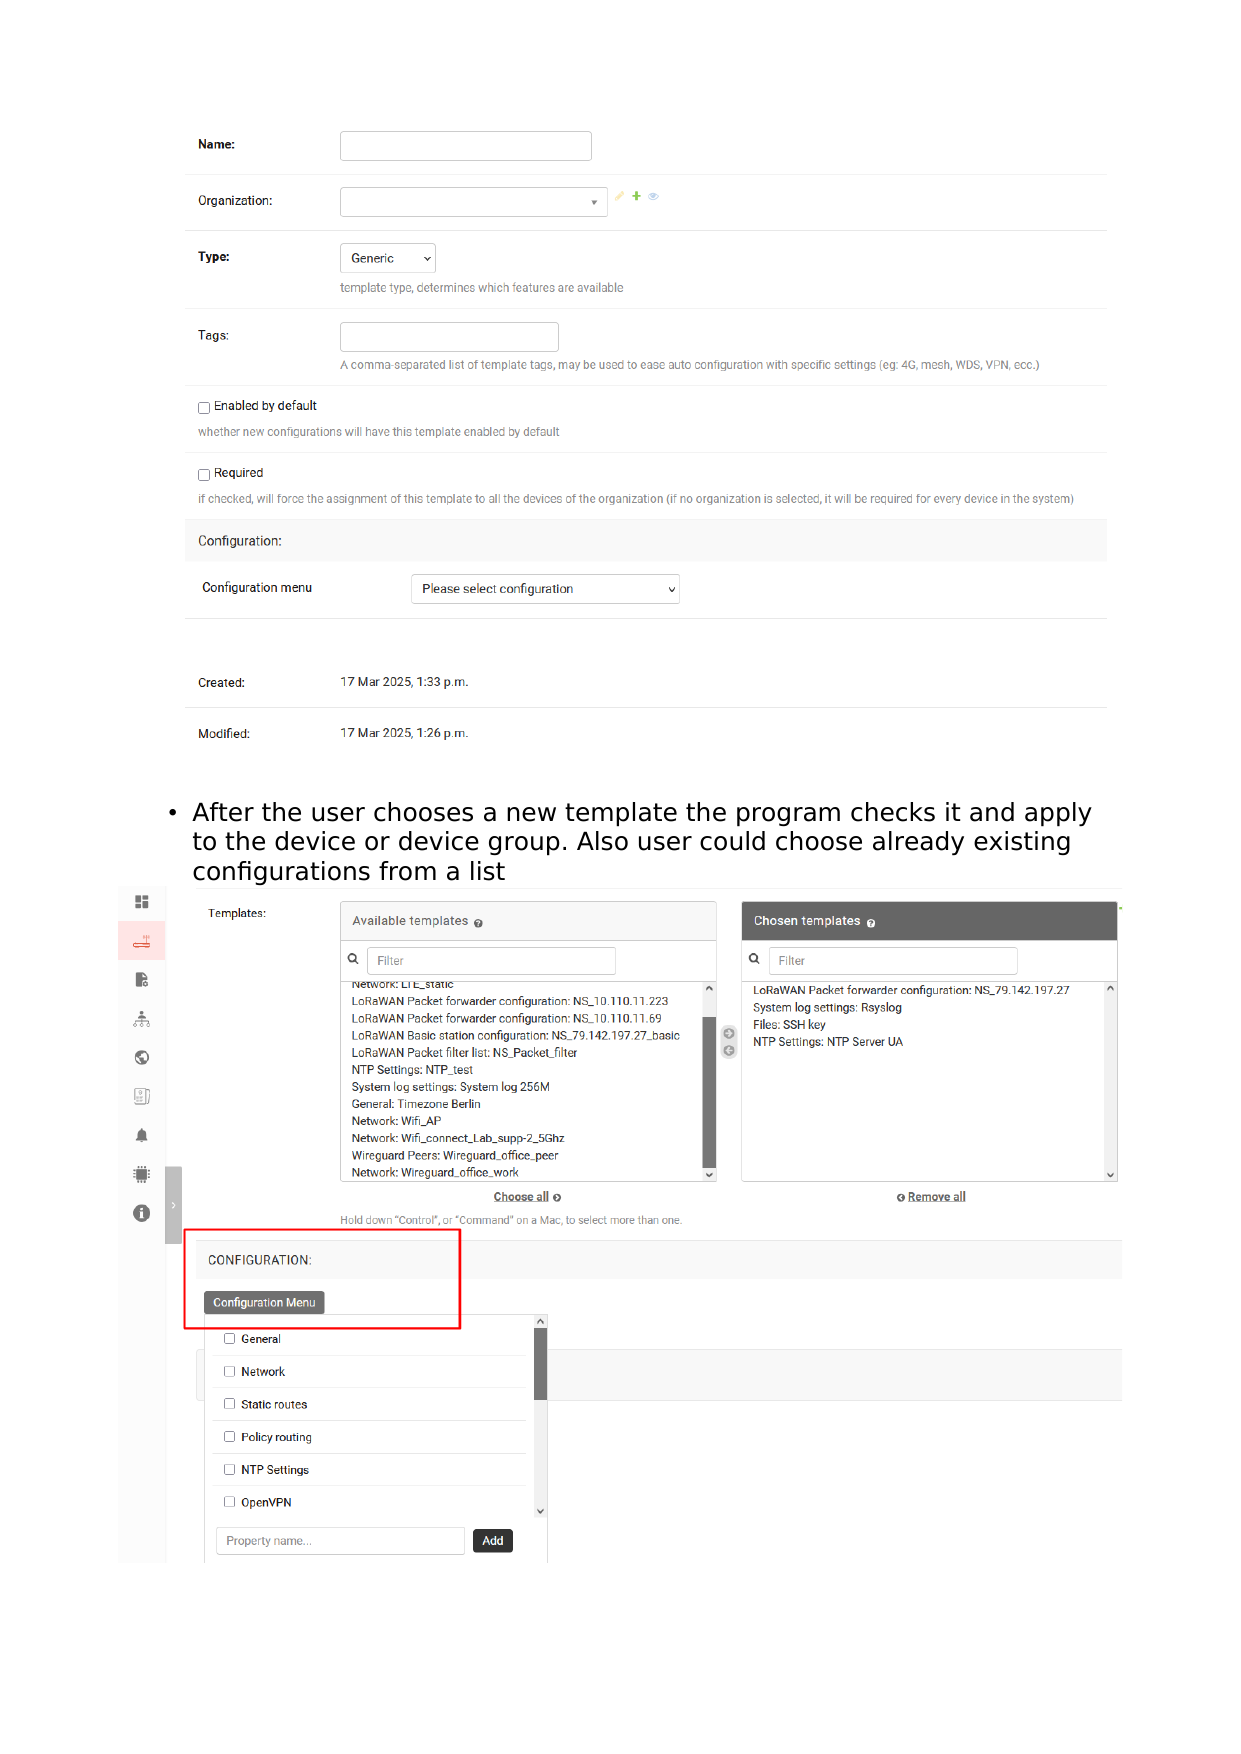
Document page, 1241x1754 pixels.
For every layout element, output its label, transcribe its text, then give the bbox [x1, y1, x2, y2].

list After the user chooses a new template the program checks it and apply to the device or device group. Also user could choose already existing configurations from a list [177, 798, 1122, 886]
picture [118, 886, 1123, 1563]
picture [118, 118, 1123, 757]
